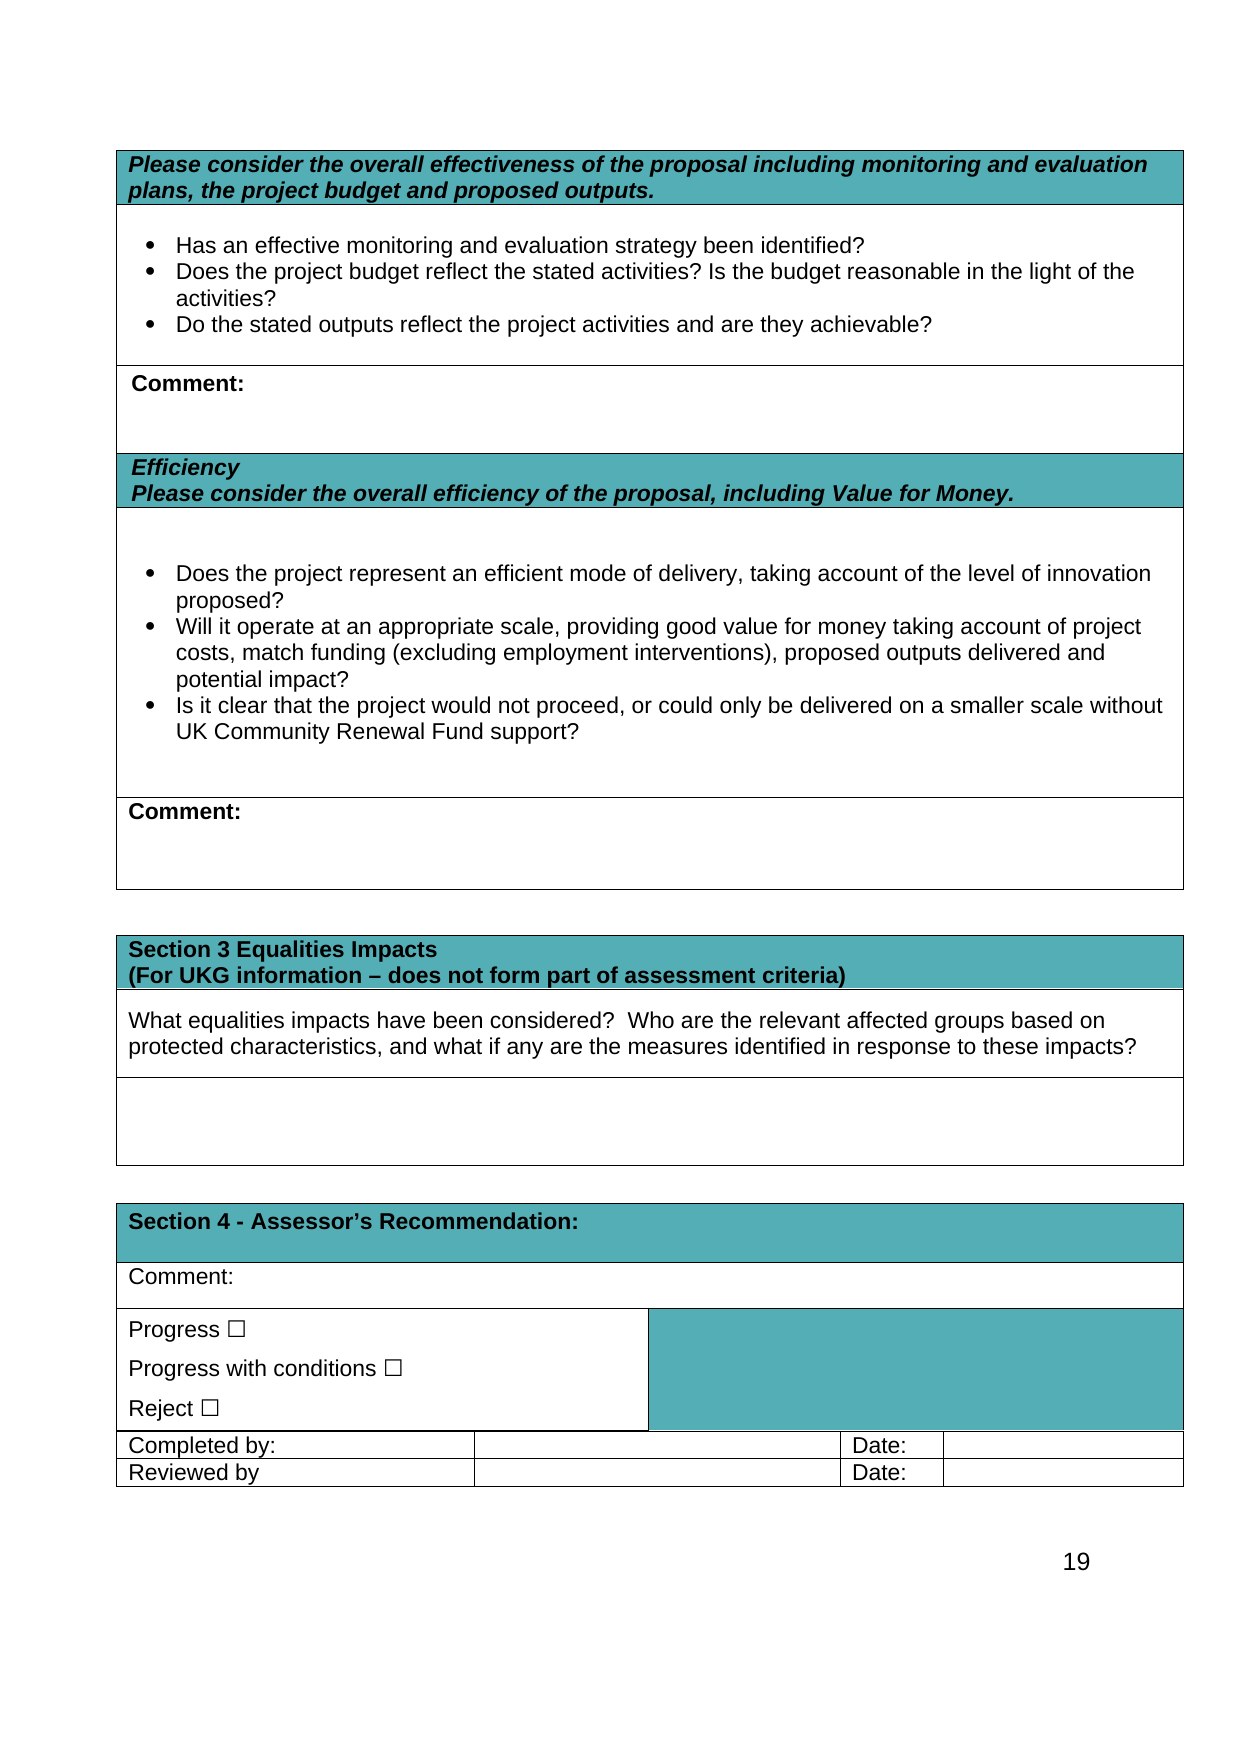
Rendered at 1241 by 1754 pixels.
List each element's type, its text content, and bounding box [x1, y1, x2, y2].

table_cell Comment: [117, 798, 1183, 889]
table_cell [117, 1078, 1183, 1165]
table_header Section 3 Equalities Impacts (For UKG information – does not form part of assessment criteria) [117, 936, 1183, 988]
table_header [944, 1432, 1183, 1458]
table_cell Reviewed by [117, 1459, 474, 1486]
table_cell Comment: [117, 366, 1183, 453]
table_cell Does the project represent an efficient mode of delivery, taking account of the level of innovation proposed? Will it operate at an appropriate scale, providing good value for money taking account of project costs, match funding (excluding employment interventions), proposed outputs delivered and potential impact? Is it clear that the project would not proceed, or could only be delivered on a smaller scale without UK Community Renewal Fund support? [117, 508, 1183, 797]
table_cell Has an effective monitoring and evaluation strategy been identified? Does the project budget reflect the stated activities? Is the budget reasonable in the light of the activities? Do the stated outputs reflect the project activities and are they achievable? [117, 205, 1183, 364]
table_cell Please consider the overall effectiveness of the proposal including monitoring and evaluation plans, the project budget and proposed outputs. [117, 151, 1183, 204]
table_cell Progress ☐ Progress with conditions ☐ Reject ☐ [117, 1309, 648, 1430]
table_cell Date: [841, 1459, 943, 1486]
table_cell What equalities impacts have been considered? Who are the relevant affected groups based on protected characteristics, and what if any are the measures identified in response to these impacts? [117, 990, 1183, 1077]
table_header Date: [841, 1432, 943, 1458]
table_cell Efficiency Please consider the overall efficiency of the proposal, including Value for Money. [117, 454, 1183, 507]
table_cell [649, 1309, 1183, 1430]
table_cell [944, 1459, 1183, 1486]
table_header [475, 1432, 840, 1458]
table_cell [475, 1459, 840, 1486]
table_header Completed by: [117, 1432, 474, 1458]
table_cell Comment: [117, 1263, 1183, 1308]
table_header Section 4 - Assessor’s Recommendation: [117, 1204, 1183, 1262]
